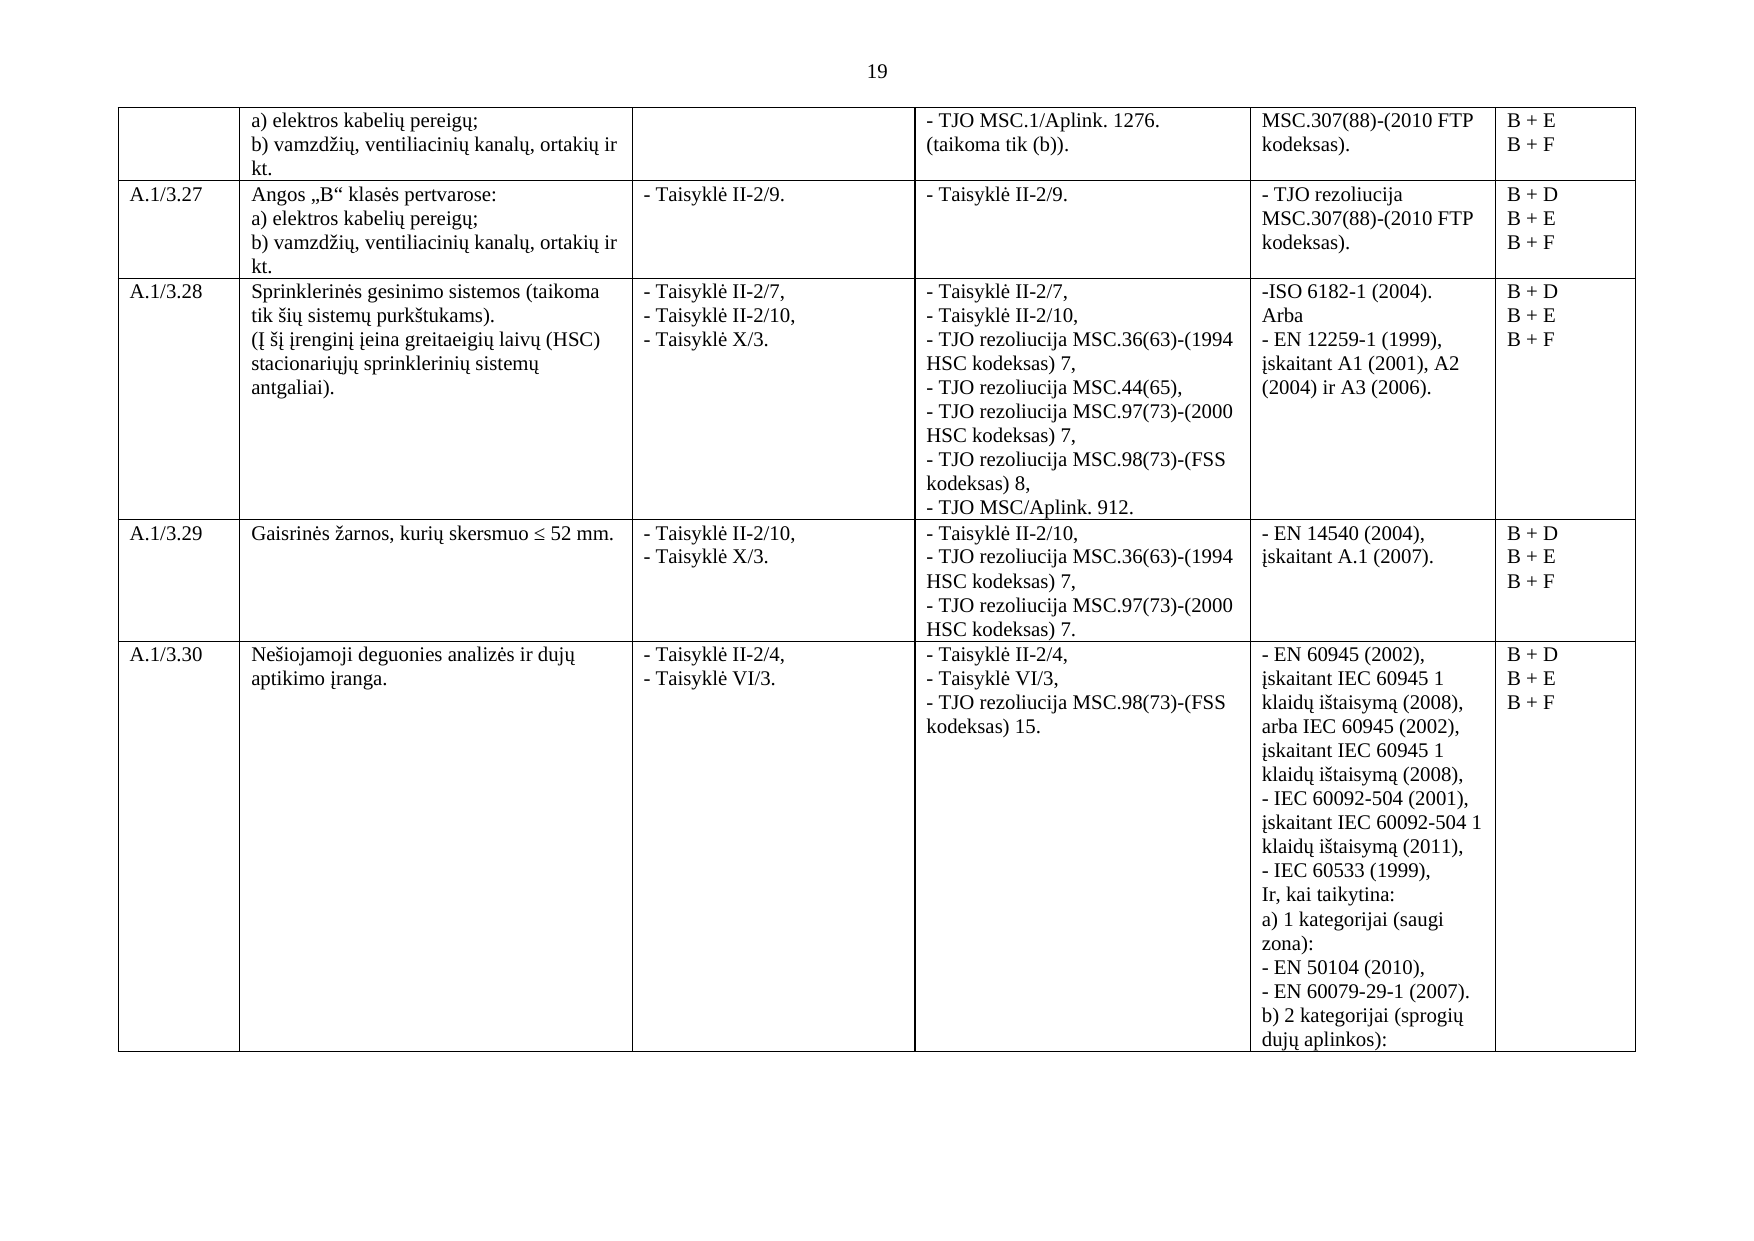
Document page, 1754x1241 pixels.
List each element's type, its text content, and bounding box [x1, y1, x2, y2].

table_cell - Taisyklė II-2/7, - Taisyklė II-2/10, - Taisyklė X/3. [633, 279, 914, 519]
table_cell A.1/3.27 [119, 181, 239, 278]
table_cell A.1/3.30 [119, 642, 239, 1051]
table_cell B + E B + F [1496, 108, 1635, 180]
table_cell - Taisyklė II-2/10, - TJO rezoliucija MSC.36(63)-(1994 HSC kodeksas) 7, - TJO rezoliucija MSC.97(73)-(2000 HSC kodeksas) 7. [916, 520, 1250, 641]
table_cell A.1/3.29 [119, 520, 239, 641]
table_cell Gaisrinės žarnos, kurių skersmuo ≤ 52 mm. [240, 520, 632, 641]
table_cell [119, 108, 239, 180]
table_cell B + D B + E B + F [1496, 279, 1635, 519]
table_cell B + D B + E B + F [1496, 181, 1635, 278]
table_cell Nešiojamoji deguonies analizės ir dujų aptikimo įranga. [240, 642, 632, 1051]
table_cell B + D B + E B + F [1496, 642, 1635, 1051]
table_cell [633, 108, 914, 180]
table_cell A.1/3.28 [119, 279, 239, 519]
table_cell - TJO MSC.1/Aplink. 1276. (taikoma tik (b)). [916, 108, 1250, 180]
table_cell - Taisyklė II-2/4, - Taisyklė VI/3, - TJO rezoliucija MSC.98(73)-(FSS kodeksas) 15. [916, 642, 1250, 1051]
table_cell - EN 14540 (2004), įskaitant A.1 (2007). [1251, 520, 1495, 641]
table_cell - Taisyklė II-2/10, - Taisyklė X/3. [633, 520, 914, 641]
table_cell - Taisyklė II-2/7, - Taisyklė II-2/10, - TJO rezoliucija MSC.36(63)-(1994 HSC kodeksas) 7, - TJO rezoliucija MSC.44(65), - TJO rezoliucija MSC.97(73)-(2000 HSC kodeksas) 7, - TJO rezoliucija MSC.98(73)-(FSS kodeksas) 8, - TJO MSC/Aplink. 912. [916, 279, 1250, 519]
table_cell a) elektros kabelių pereigų; b) vamzdžių, ventiliacinių kanalų, ortakių ir kt. [240, 108, 632, 180]
table_cell Sprinklerinės gesinimo sistemos (taikoma tik šių sistemų purkštukams). (Į šį įrenginį įeina greitaeigių laivų (HSC) stacionariųjų sprinklerinių sistemų antgaliai). [240, 279, 632, 519]
table_cell - EN 60945 (2002), įskaitant IEC 60945 1 klaidų ištaisymą (2008), arba IEC 60945 (2002), įskaitant IEC 60945 1 klaidų ištaisymą (2008), - IEC 60092-504 (2001), įskaitant IEC 60092-504 1 klaidų ištaisymą (2011), - IEC 60533 (1999), Ir, kai taikytina: a) 1 kategorijai (saugi zona): - EN 50104 (2010), - EN 60079-29-1 (2007). b) 2 kategorijai (sprogių dujų aplinkos): [1251, 642, 1495, 1051]
table_cell B + D B + E B + F [1496, 520, 1635, 641]
table_cell - TJO rezoliucija MSC.307(88)-(2010 FTP kodeksas). [1251, 181, 1495, 278]
table_cell - Taisyklė II-2/9. [916, 181, 1250, 278]
table_cell - Taisyklė II-2/9. [633, 181, 914, 278]
table_cell -ISO 6182-1 (2004). Arba - EN 12259-1 (1999), įskaitant A1 (2001), A2 (2004) ir A3 (2006). [1251, 279, 1495, 519]
table_cell Angos „B“ klasės pertvarose: a) elektros kabelių pereigų; b) vamzdžių, ventiliacinių kanalų, ortakių ir kt. [240, 181, 632, 278]
table_cell MSC.307(88)-(2010 FTP kodeksas). [1251, 108, 1495, 180]
table_cell - Taisyklė II-2/4, - Taisyklė VI/3. [633, 642, 914, 1051]
